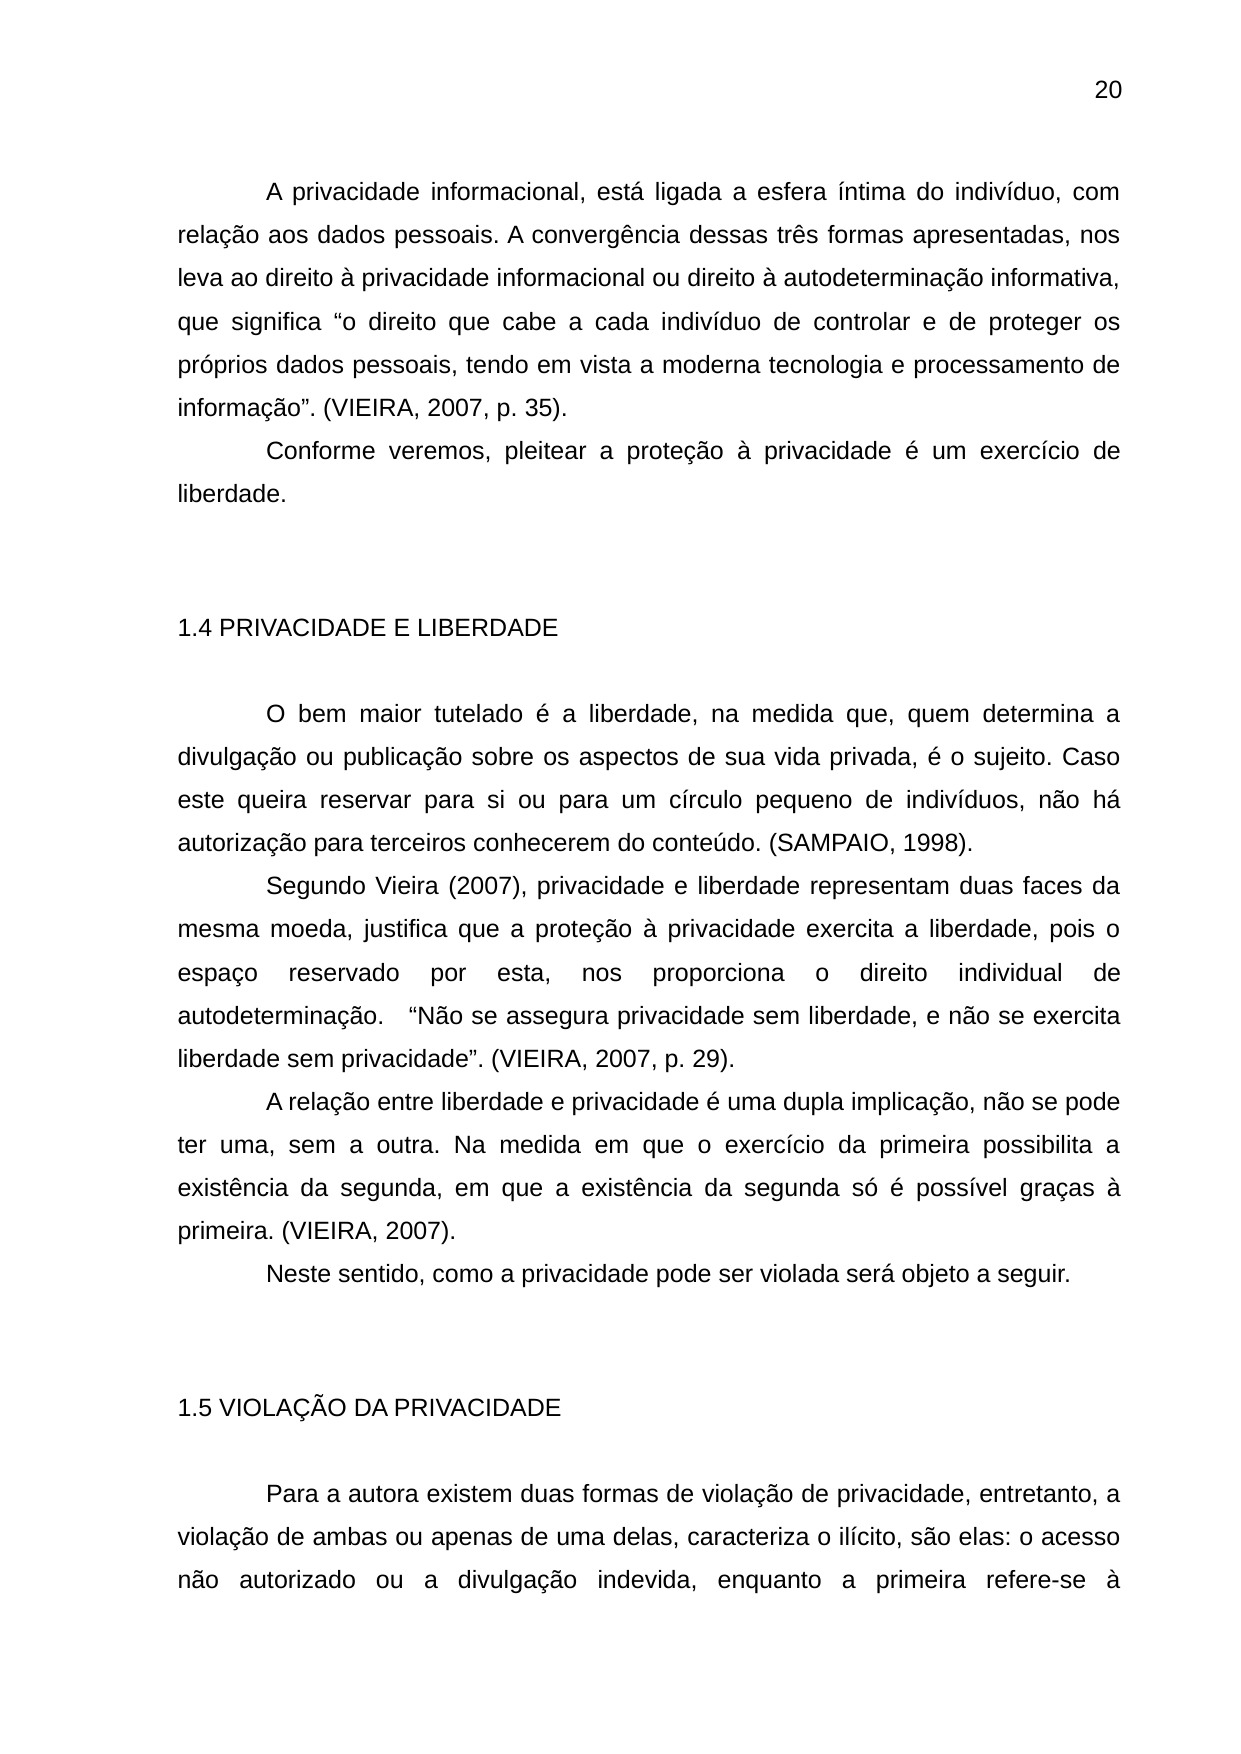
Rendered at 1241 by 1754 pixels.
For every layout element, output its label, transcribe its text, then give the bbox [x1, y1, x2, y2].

subtitle 1.5 Violação da privacidade [177, 1393, 1122, 1422]
text Para a autora existem duas formas de violação de privacidade, entretanto, a violação de ambas ou apenas de uma delas, caracteriza o ilícito, são elas: o acesso não autorizado ou a divulgação indevida, enquanto a primeira refere-se à [177, 1479, 1122, 1594]
text O bem maior tutelado é a liberdade, na medida que, quem determina a divulgação ou publicação sobre os aspectos de sua vida privada, é o sujeito. Caso este queira reservar para si ou para um círculo pequeno de indivíduos, não há autorização para terceiros conhecerem do conteúdo. (SAMPAIO, 1998). [177, 699, 1122, 857]
text Segundo Vieira (2007), privacidade e liberdade representam duas faces da mesma moeda, justifica que a proteção à privacidade exercita a liberdade, pois o espaço reservado por esta, nos proporciona o direito individual de autodeterminação. “Não se assegura privacidade sem liberdade, e não se exercita liberdade sem privacidade”. (VIEIRA, 2007, p. 29). [177, 871, 1122, 1073]
text Neste sentido, como a privacidade pode ser violada será objeto a seguir. [177, 1259, 1122, 1288]
text A relação entre liberdade e privacidade é uma dupla implicação, não se pode ter uma, sem a outra. Na medida em que o exercício da primeira possibilita a existência da segunda, em que a existência da segunda só é possível graças à primeira. (VIEIRA, 2007). [177, 1087, 1122, 1245]
text Conforme veremos, pleitear a proteção à privacidade é um exercício de liberdade. [177, 436, 1122, 508]
subtitle 1.4 Privacidade e liberdade [177, 613, 1122, 641]
text A privacidade informacional, está ligada a esfera íntima do indivíduo, com relação aos dados pessoais. A convergência dessas três formas apresentadas, nos leva ao direito à privacidade informacional ou direito à autodeterminação informativa, que significa “o direito que cabe a cada indivíduo de controlar e de proteger os próprios dados pessoais, tendo em vista a moderna tecnologia e processamento de informação”. (VIEIRA, 2007, p. 35). [177, 177, 1122, 422]
